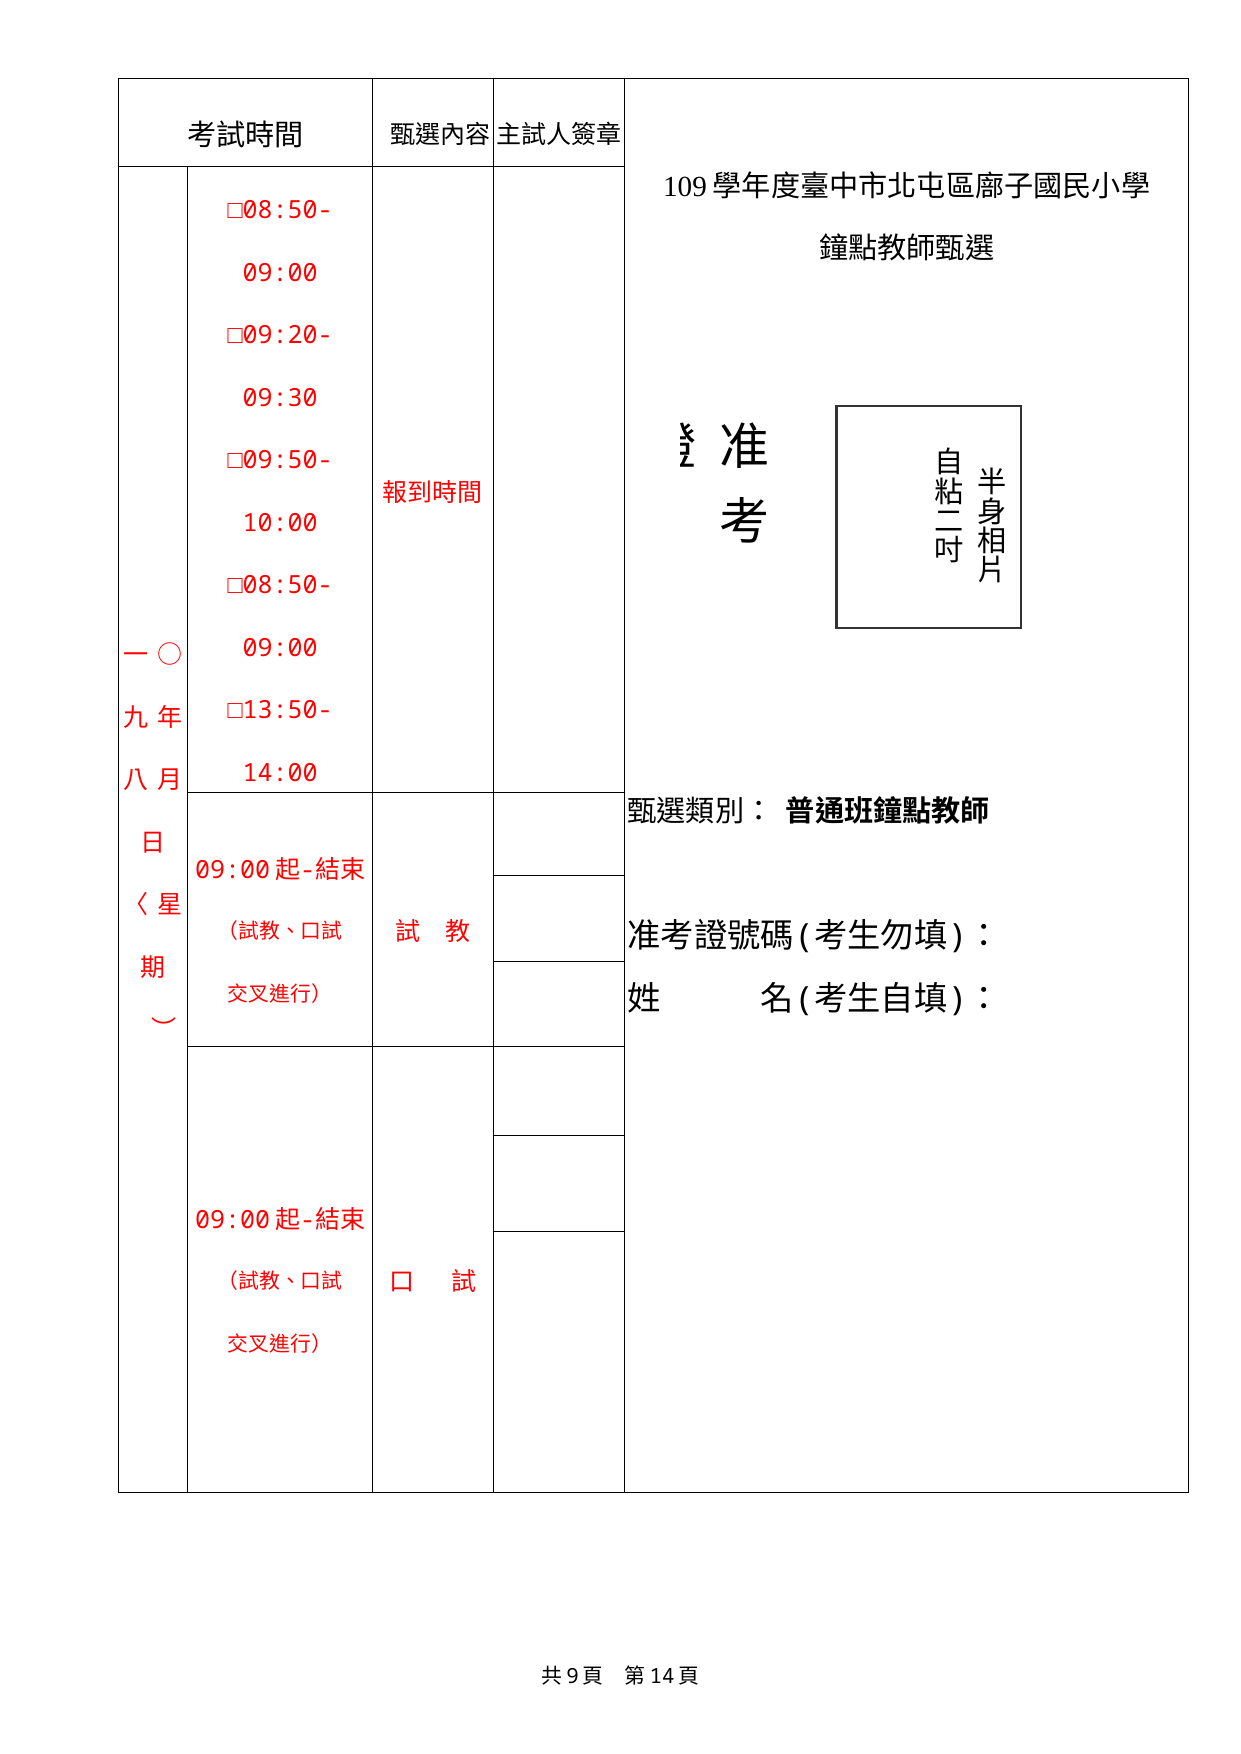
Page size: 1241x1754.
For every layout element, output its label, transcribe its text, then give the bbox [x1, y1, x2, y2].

table_cell [494, 1047, 624, 1134]
table_cell [494, 793, 624, 874]
table_cell □08:50-09:00 □09:20-09:30 □09:50-10:00 □08:50-09:00 □13:50-14:00 [188, 167, 372, 792]
table_cell 口 試 [373, 1047, 493, 1492]
table_header 109學年度臺中市北屯區廍子國民小學 鐘點教師甄選 甄選類別： 普通班鐘點教師 准考證號碼(考生勿填)： 姓 名(考生自填)： [625, 79, 1188, 1492]
table_header 考試時間 [119, 79, 372, 166]
table_header 主試人簽章 [494, 79, 624, 166]
table_cell 09:00起-結束 （試教、口試 交叉進行） [188, 1047, 372, 1492]
table_cell 09:00起-結束 （試教、口試 交叉進行） [188, 793, 372, 1046]
table_cell [494, 1232, 624, 1492]
table_cell 試 教 [373, 793, 493, 1046]
table_header 甄選內容 [373, 79, 493, 166]
table_cell [494, 167, 624, 792]
table_cell [494, 876, 624, 961]
table_cell 一○九年八月 日〈星期 ︶ [119, 167, 187, 1492]
table_cell 報到時間 [373, 167, 493, 792]
table_cell [494, 962, 624, 1046]
table_cell [494, 1136, 624, 1231]
